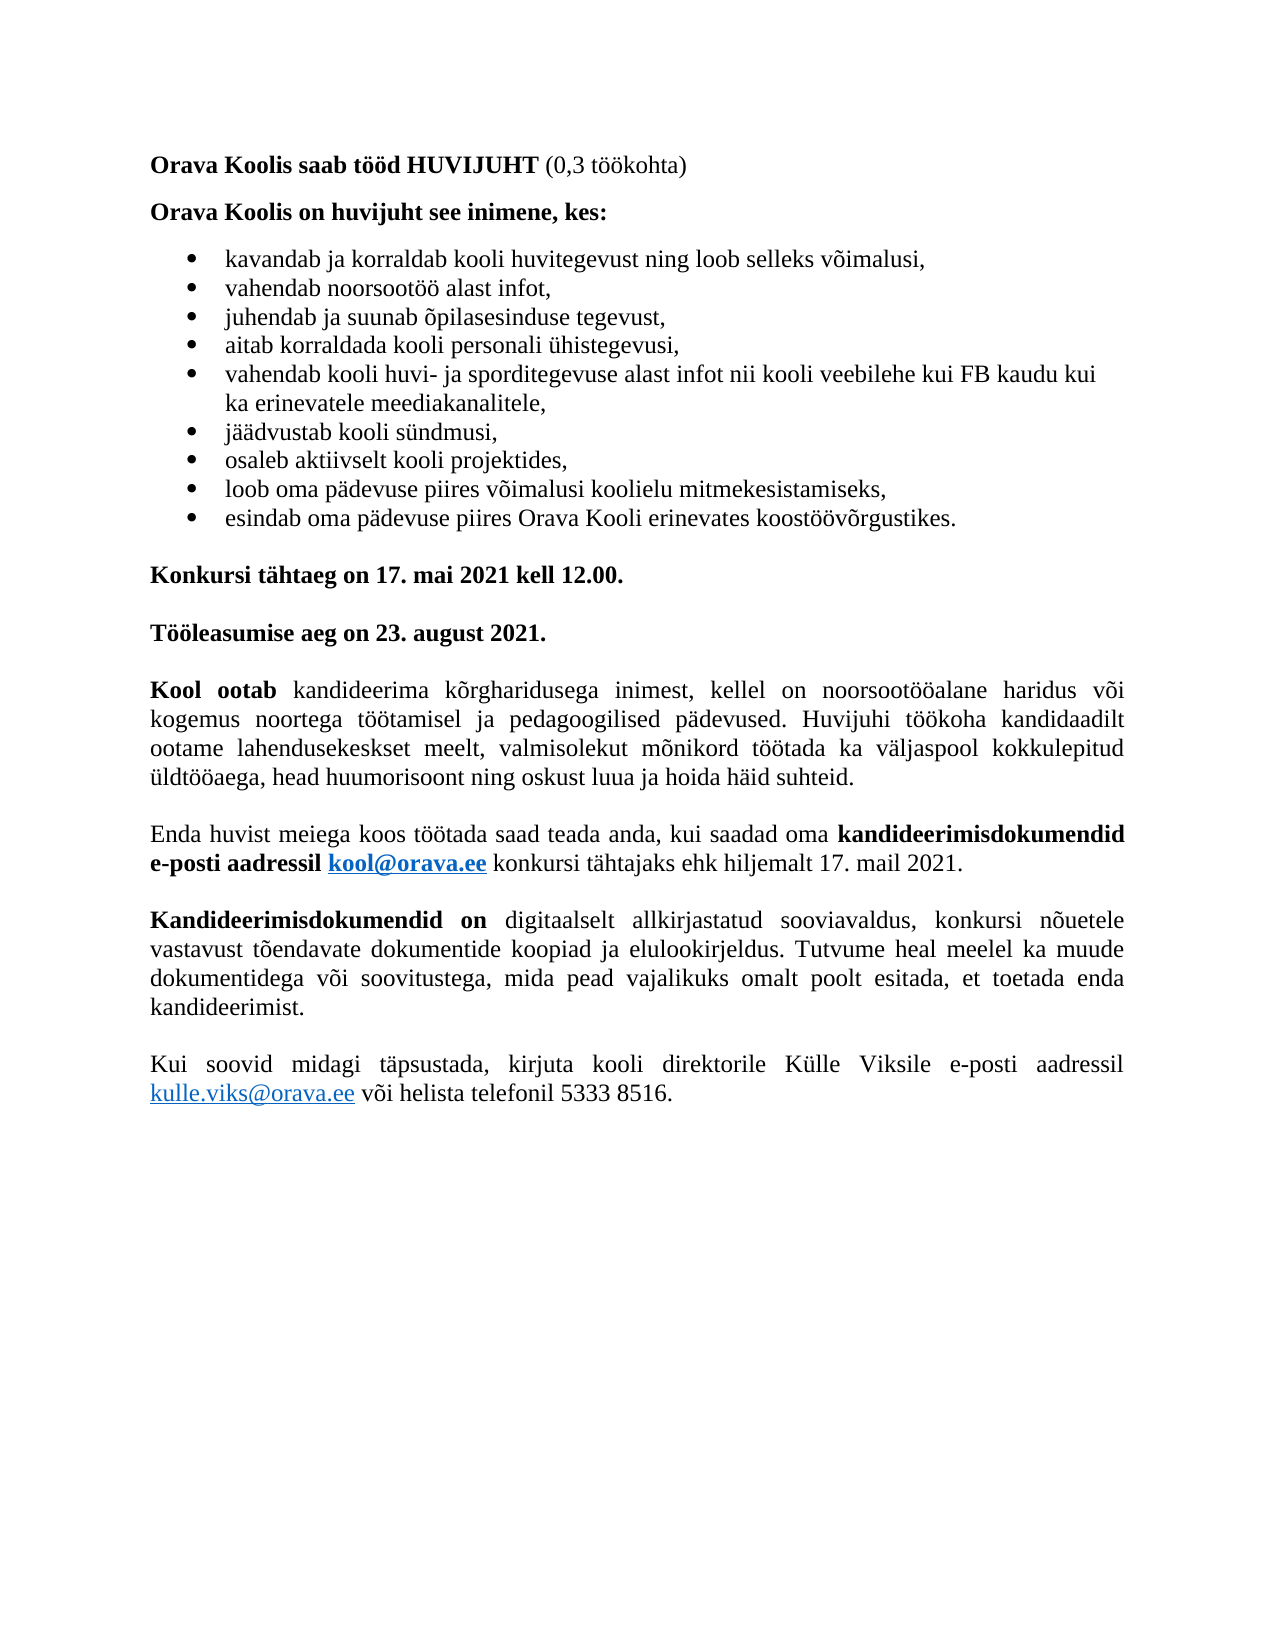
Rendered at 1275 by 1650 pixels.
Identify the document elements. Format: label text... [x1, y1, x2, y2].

list loob oma pädevuse piires võimalusi koolielu mitmekesistamiseks, [187, 474, 1125, 503]
list vahendab noorsootöö alast infot, [187, 273, 1125, 302]
list kavandab ja korraldab kooli huvitegevust ning loob selleks võimalusi, [187, 244, 1125, 273]
text Orava Koolis on huvijuht see inimene, kes: [150, 197, 1125, 226]
list aitab korraldada kooli personali ühistegevusi, [187, 330, 1125, 359]
list esindab oma pädevuse piires Orava Kooli erinevates koostöövõrgustikes. [187, 503, 1125, 532]
text Enda huvist meiega koos töötada saad teada anda, kui saadad oma kandideerimisdokumendid e-posti aadressil kool@orava.ee konkursi tähtajaks ehk hiljemalt 17. mail 2021. [150, 819, 1125, 877]
text Tööleasumise aeg on 23. august 2021. [150, 618, 1125, 647]
text Orava Koolis saab tööd HUVIJUHT (0,3 töökohta) [150, 150, 1125, 179]
list juhendab ja suunab õpilasesinduse tegevust, [187, 302, 1125, 330]
text Kui soovid midagi täpsustada, kirjuta kooli direktorile Külle Viksile e-posti aadressil kulle.viks@orava.ee või helista telefonil 5333 8516. [150, 1049, 1125, 1107]
list jäädvustab kooli sündmusi, [187, 417, 1125, 445]
list vahendab kooli huvi- ja sporditegevuse alast infot nii kooli veebilehe kui FB kaudu kui ka erinevatele meediakanalitele, [187, 359, 1125, 417]
list osaleb aktiivselt kooli projektides, [187, 445, 1125, 474]
text Konkursi tähtaeg on 17. mai 2021 kell 12.00. [150, 560, 1125, 589]
text Kool ootab kandideerima kõrgharidusega inimest, kellel on noorsootööalane haridus või kogemus noortega töötamisel ja pedagoogilised pädevused. Huvijuhi töökoha kandidaadilt ootame lahendusekeskset meelt, valmisolekut mõnikord töötada ka väljaspool kokkulepitud üldtööaega, head huumorisoont ning oskust luua ja hoida häid suhteid. [150, 675, 1125, 790]
text Kandideerimisdokumendid on digitaalselt allkirjastatud sooviavaldus, konkursi nõuetele vastavust tõendavate dokumentide koopiad ja elulookirjeldus. Tutvume heal meelel ka muude dokumentidega või soovitustega, mida pead vajalikuks omalt poolt esitada, et toetada enda kandideerimist. [150, 905, 1125, 1020]
